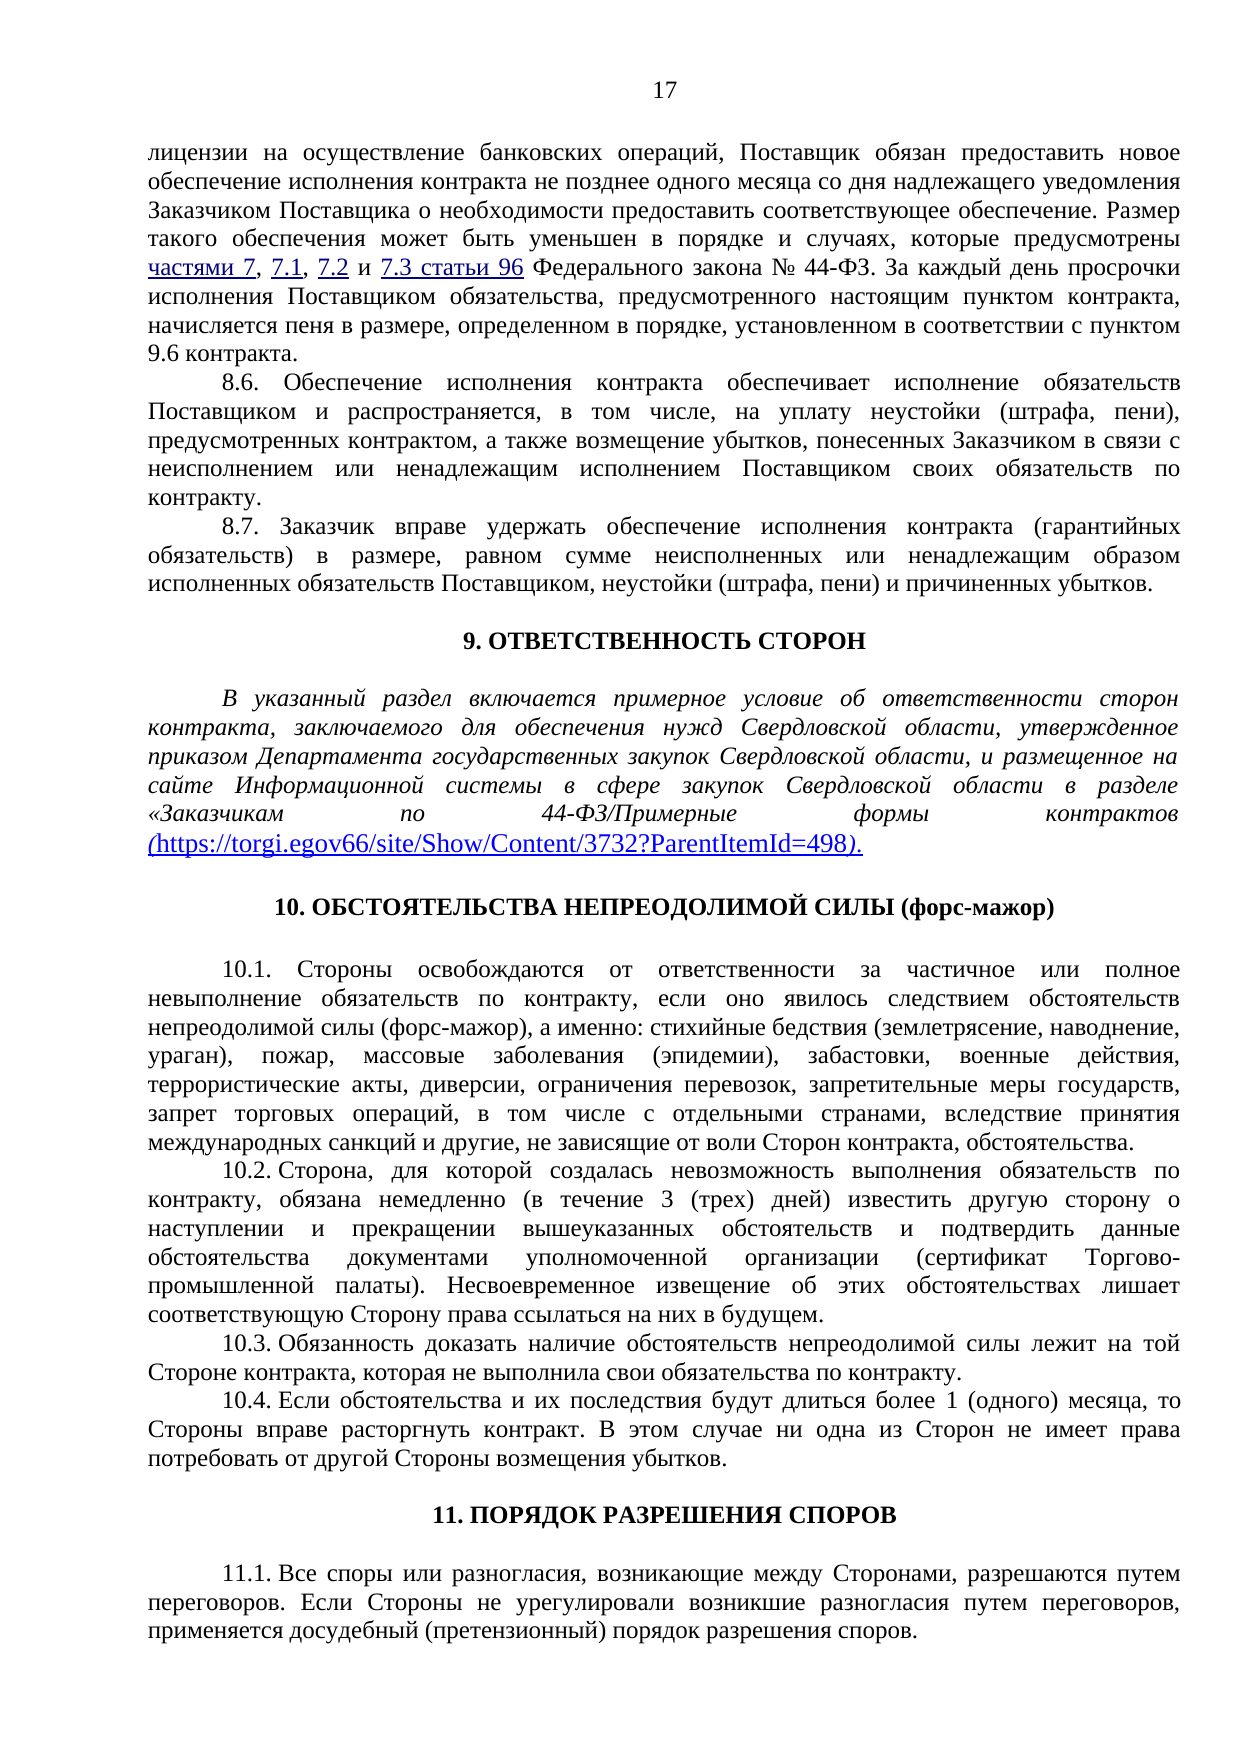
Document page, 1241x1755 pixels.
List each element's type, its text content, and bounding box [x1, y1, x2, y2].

text 10.4. Если обстоятельства и их последствия будут длиться более 1 (одного) месяца, то Стороны вправе расторгнуть контракт. В этом случае ни одна из Сторон не имеет права потребовать от другой Стороны возмещения убытков. [148, 1386, 1181, 1472]
text 11. ПОРЯДОК РАЗРЕШЕНИЯ СПОРОВ [148, 1501, 1181, 1529]
text 11.1. Все споры или разногласия, возникающие между Сторонами, разрешаются путем переговоров. Если Стороны не урегулировали возникшие разногласия путем переговоров, применяется досудебный (претензионный) порядок разрешения споров. [148, 1558, 1181, 1644]
text 9. ОТВЕТСТВЕННОСТЬ СТОРОН [148, 626, 1181, 655]
text 10. ОБСТОЯТЕЛЬСТВА НЕПРЕОДОЛИМОЙ СИЛЫ (форс-мажор) [148, 892, 1181, 921]
text 10.3. Обязанность доказать наличие обстоятельств непреодолимой силы лежит на той Стороне контракта, которая не выполнила свои обязательства по контракту. [148, 1328, 1181, 1386]
text лицензии на осуществление банковских операций, Поставщик обязан предоставить новое обеспечение исполнения контракта не позднее одного месяца со дня надлежащего уведомления Заказчиком Поставщика о необходимости предоставить соответствующее обеспечение. Размер такого обеспечения может быть уменьшен в порядке и случаях, которые предусмотрены частями 7, 7.1, 7.2 и 7.3 статьи 96 Федерального закона № 44-ФЗ. За каждый день просрочки исполнения Поставщиком обязательства, предусмотренного настоящим пунктом контракта, начисляется пеня в размере, определенном в порядке, установленном в соответствии с пунктом 9.6 контракта. [148, 137, 1181, 367]
text 10.1. Стороны освобождаются от ответственности за частичное или полное невыполнение обязательств по контракту, если оно явилось следствием обстоятельств непреодолимой силы (форс-мажор), а именно: стихийные бедствия (землетрясение, наводнение, ураган), пожар, массовые заболевания (эпидемии), забастовки, военные действия, террористические акты, диверсии, ограничения перевозок, запретительные меры государств, запрет торговых операций, в том числе с отдельными странами, вследствие принятия международных санкций и другие, не зависящие от воли Сторон контракта, обстоятельства. [148, 954, 1181, 1156]
text В указанный раздел включается примерное условие об ответственности сторон контракта, заключаемого для обеспечения нужд Свердловской области, утвержденное приказом Департамента государственных закупок Свердловской области, и размещенное на сайте Информационной системы в сфере закупок Свердловской области в разделе «Заказчикам по 44-ФЗ/Примерные формы контрактов (https://torgi.egov66/site/Show/Content/3732?ParentItemId=498). [148, 683, 1181, 858]
text 8.6. Обеспечение исполнения контракта обеспечивает исполнение обязательств Поставщиком и распространяется, в том числе, на уплату неустойки (штрафа, пени), предусмотренных контрактом, а также возмещение убытков, понесенных Заказчиком в связи с неисполнением или ненадлежащим исполнением Поставщиком своих обязательств по контракту. [148, 367, 1181, 511]
text 10.2. Сторона, для которой создалась невозможность выполнения обязательств по контракту, обязана немедленно (в течение 3 (трех) дней) известить другую сторону о наступлении и прекращении вышеуказанных обстоятельств и подтвердить данные обстоятельства документами уполномоченной организации (сертификат Торгово-промышленной палаты). Несвоевременное извещение об этих обстоятельствах лишает соответствующую Сторону права ссылаться на них в будущем. [148, 1156, 1181, 1328]
text 8.7. Заказчик вправе удержать обеспечение исполнения контракта (гарантийных обязательств) в размере, равном сумме неисполненных или ненадлежащим образом исполненных обязательств Поставщиком, неустойки (штрафа, пени) и причиненных убытков. [148, 511, 1181, 597]
